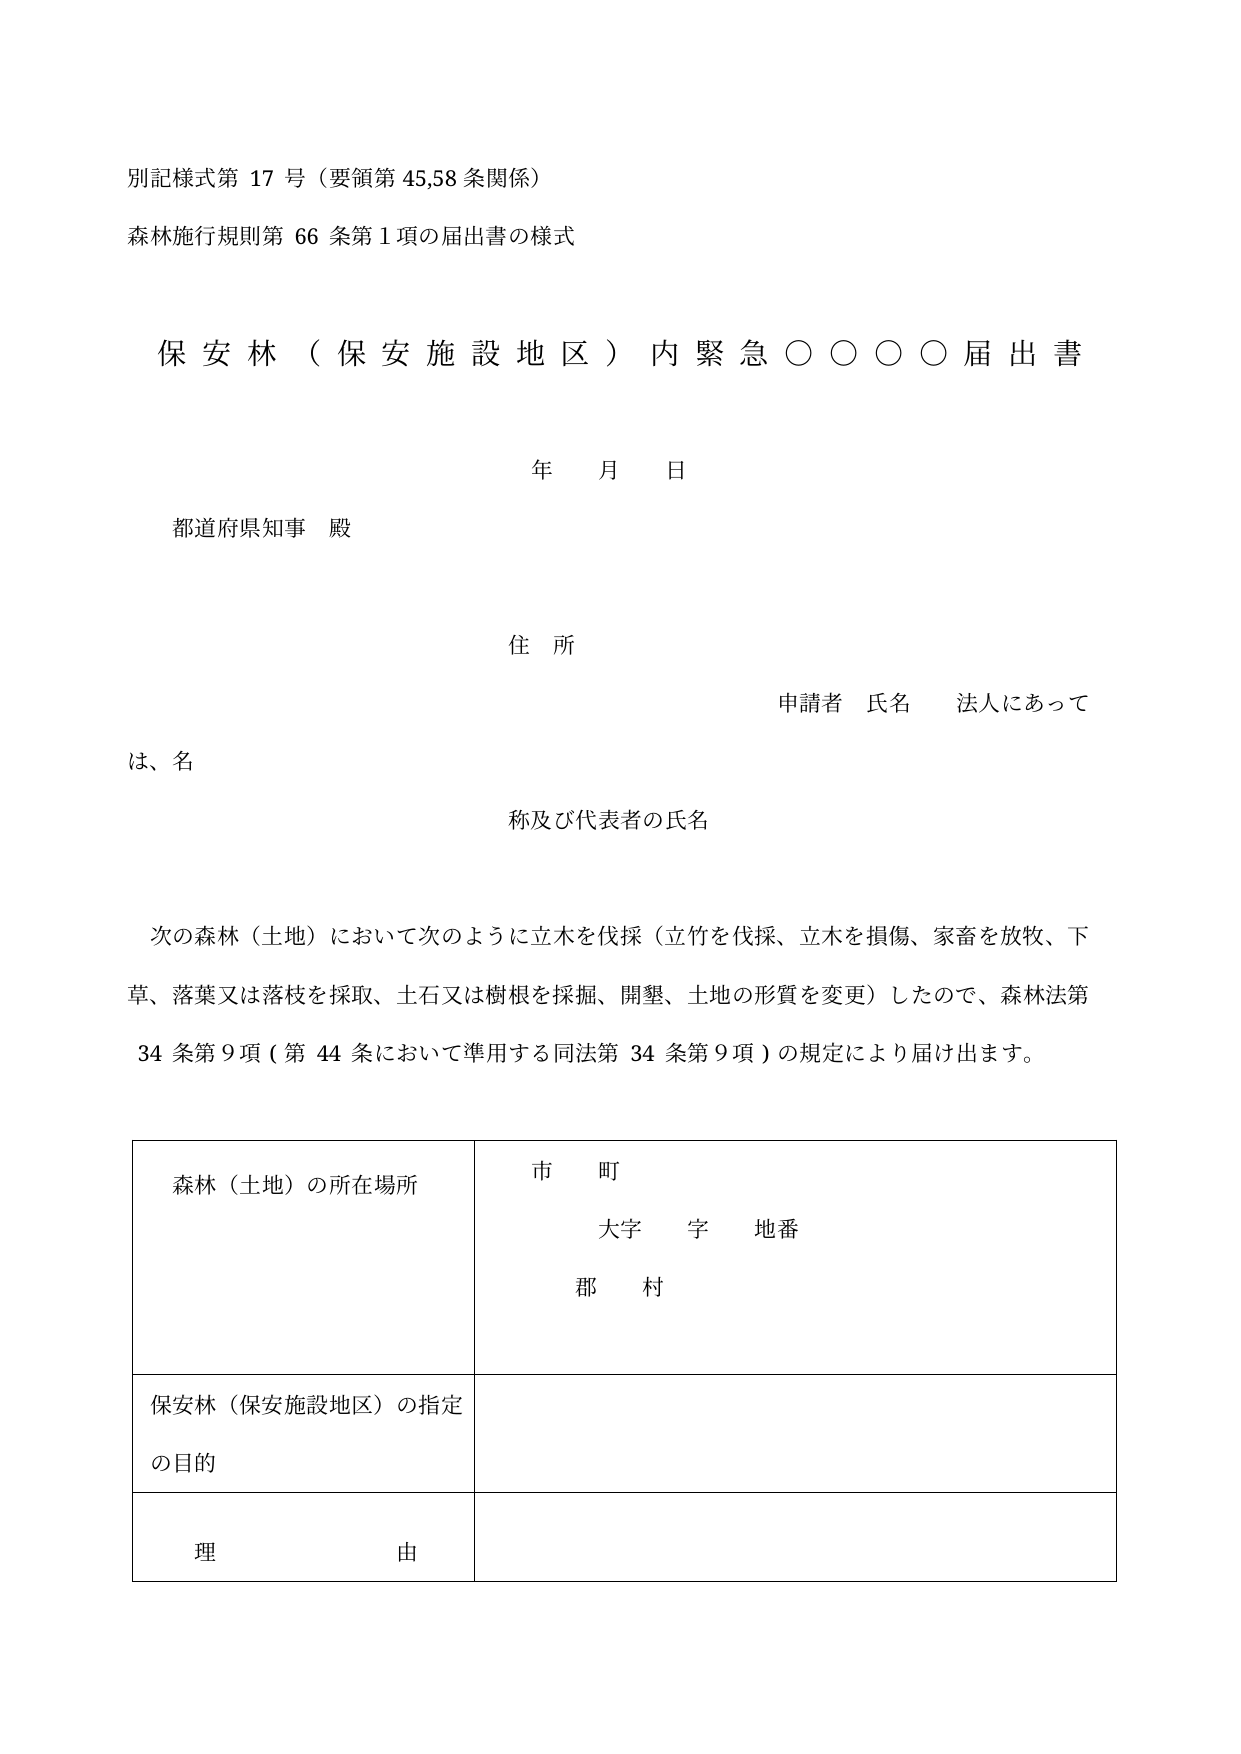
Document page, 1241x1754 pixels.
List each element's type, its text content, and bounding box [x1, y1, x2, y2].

text 申請者 氏名 法人にあっては、名 [127, 673, 1113, 789]
text 次の森林（土地）において次のように立木を伐採（立竹を伐採、立木を損傷、家畜を放牧、下草、落葉又は落枝を採取、土石又は樹根を採掘、開墾、土地の形質を変更）したので、森林法第34条第９項(第44条において準用する同法第34条第９項)の規定により届け出ます。 [127, 906, 1113, 1081]
text 都道府県知事 殿 [127, 498, 1113, 556]
table_header 森林（土地）の所在場所 [133, 1141, 474, 1374]
table_cell 保安林（保安施設地区）の指定の目的 [133, 1375, 474, 1492]
table_header 市 町 大字 字 地番 郡 村 [475, 1141, 1116, 1374]
table_cell [475, 1375, 1116, 1492]
text 住 所 [127, 614, 1113, 673]
table_cell 理 由 [133, 1493, 474, 1581]
text 年 月 日 [127, 439, 1113, 498]
text 称及び代表者の氏名 [127, 789, 1113, 848]
table_cell [475, 1493, 1116, 1581]
text 保安林（保安施設地区）内緊急○○○○届出書 [127, 323, 1113, 381]
text 森林施行規則第66条第１項の届出書の様式 [127, 206, 1113, 264]
text 別記様式第17号（要領第45,58条関係） [127, 148, 1113, 206]
